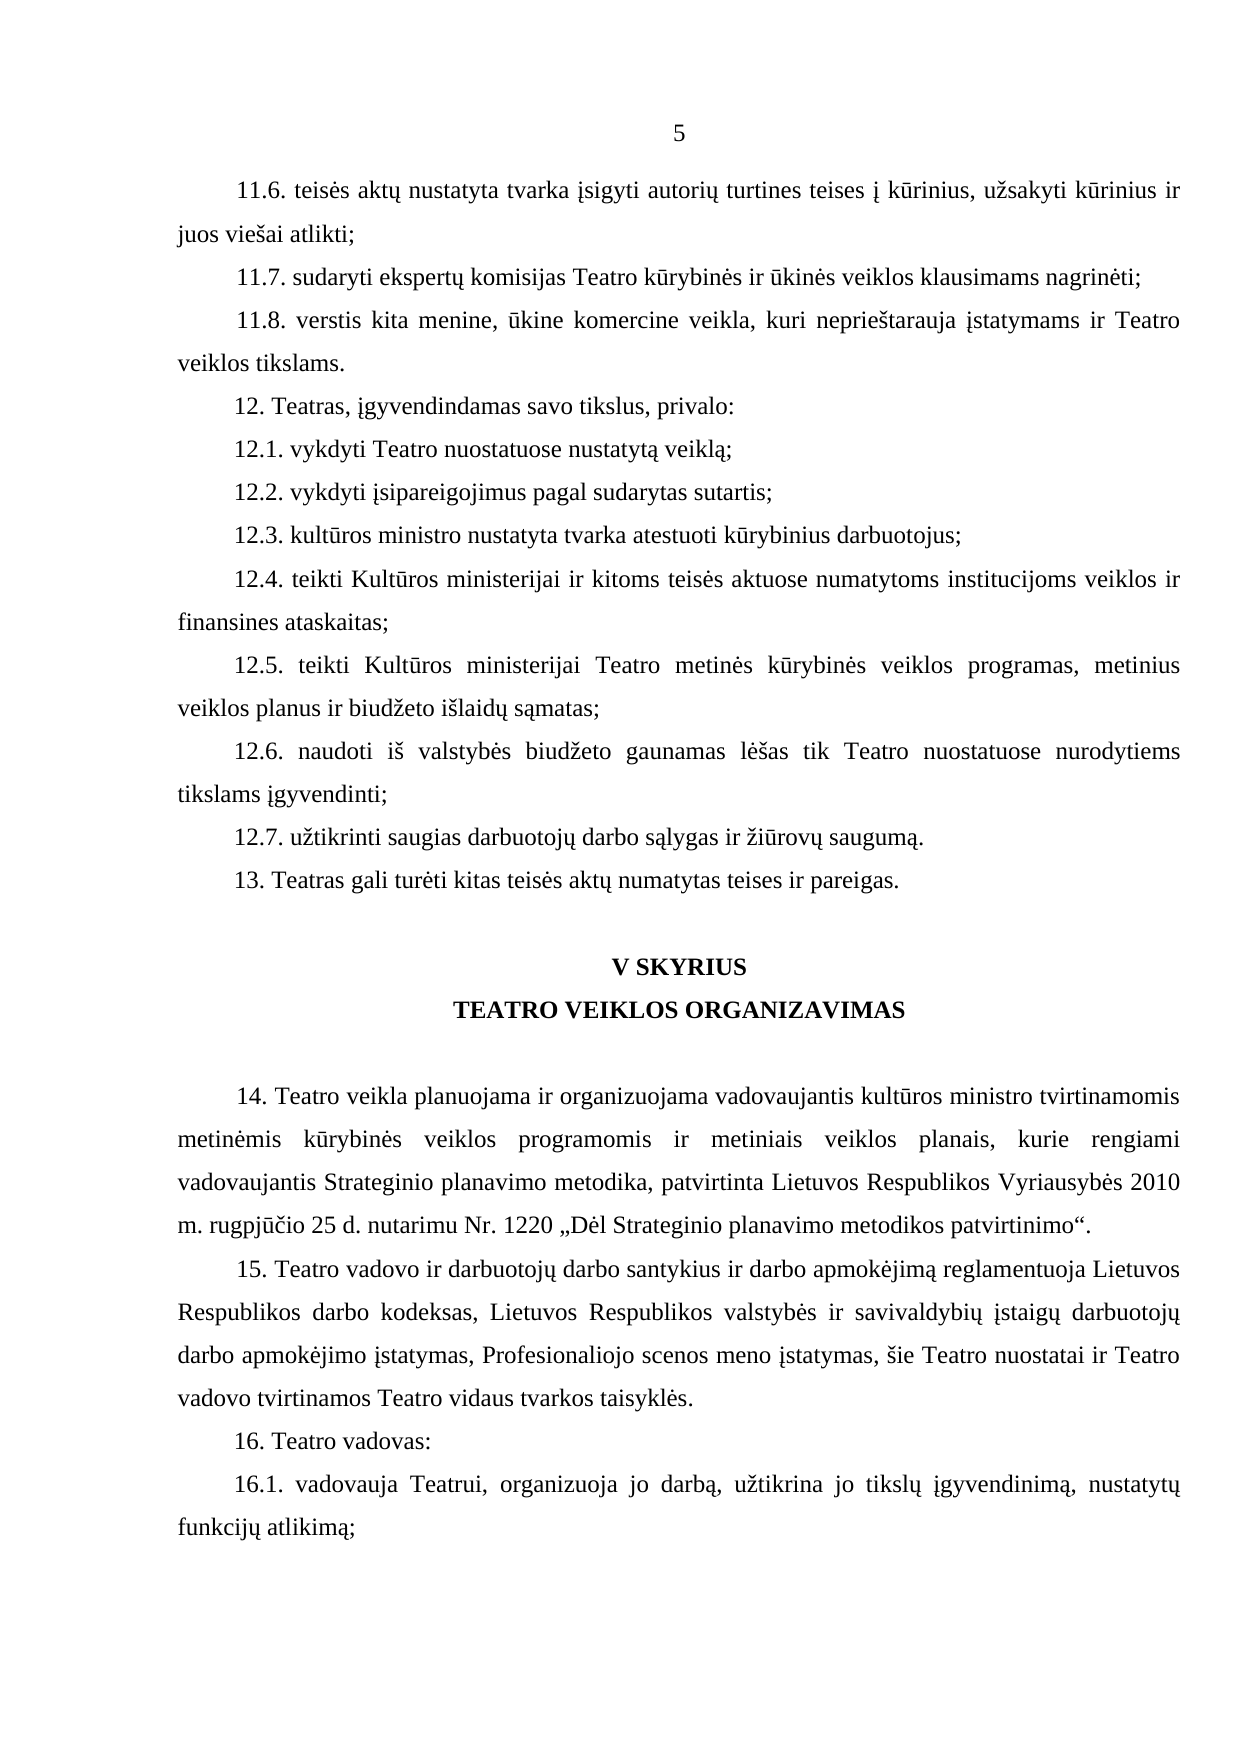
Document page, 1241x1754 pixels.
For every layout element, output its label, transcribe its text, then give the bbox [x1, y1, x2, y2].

text 11.6. teisės aktų nustatyta tvarka įsigyti autorių turtines teises į kūrinius, užsakyti kūrinius ir juos viešai atlikti; [177, 176, 1181, 247]
text 12.3. kultūros ministro nustatyta tvarka atestuoti kūrybinius darbuotojus; [177, 521, 1181, 549]
text 12.1. vykdyti Teatro nuostatuose nustatytą veiklą; [177, 434, 1181, 463]
text 12.6. naudoti iš valstybės biudžeto gaunamas lėšas tik Teatro nuostatuose nurodytiems tikslams įgyvendinti; [177, 736, 1181, 808]
text 12.2. vykdyti įsipareigojimus pagal sudarytas sutartis; [177, 477, 1181, 506]
text 12.7. užtikrinti saugias darbuotojų darbo sąlygas ir žiūrovų saugumą. [177, 822, 1181, 851]
text 15. Teatro vadovo ir darbuotojų darbo santykius ir darbo apmokėjimą reglamentuoja Lietuvos Respublikos darbo kodeksas, Lietuvos Respublikos valstybės ir savivaldybių įstaigų darbuotojų darbo apmokėjimo įstatymas, Profesionaliojo scenos meno įstatymas, šie Teatro nuostatai ir Teatro vadovo tvirtinamos Teatro vidaus tvarkos taisyklės. [177, 1254, 1181, 1412]
text 13. Teatras gali turėti kitas teisės aktų numatytas teises ir pareigas. [177, 866, 1181, 894]
subtitle TEATRO VEIKLOS ORGANIZAVIMAS [177, 995, 1181, 1024]
text 11.8. verstis kita menine, ūkine komercine veikla, kuri neprieštarauja įstatymams ir Teatro veiklos tikslams. [177, 305, 1181, 377]
text 12.4. teikti Kultūros ministerijai ir kitoms teisės aktuose numatytoms institucijoms veiklos ir finansines ataskaitas; [177, 564, 1181, 636]
text 11.7. sudaryti ekspertų komisijas Teatro kūrybinės ir ūkinės veiklos klausimams nagrinėti; [177, 262, 1181, 291]
text 14. Teatro veikla planuojama ir organizuojama vadovaujantis kultūros ministro tvirtinamomis metinėmis kūrybinės veiklos programomis ir metiniais veiklos planais, kurie rengiami vadovaujantis Strateginio planavimo metodika, patvirtinta Lietuvos Respublikos Vyriausybės 2010 m. rugpjūčio 25 d. nutarimu Nr. 1220 „Dėl Strateginio planavimo metodikos patvirtinimo“. [177, 1081, 1181, 1239]
subtitle V SKYRIUS [177, 952, 1181, 981]
text 16.1. vadovauja Teatrui, organizuoja jo darbą, užtikrina jo tikslų įgyvendinimą, nustatytų funkcijų atlikimą; [177, 1469, 1181, 1541]
text 16. Teatro vadovas: [177, 1426, 1181, 1455]
text 12. Teatras, įgyvendindamas savo tikslus, privalo: [177, 391, 1181, 420]
text 12.5. teikti Kultūros ministerijai Teatro metinės kūrybinės veiklos programas, metinius veiklos planus ir biudžeto išlaidų sąmatas; [177, 650, 1181, 722]
